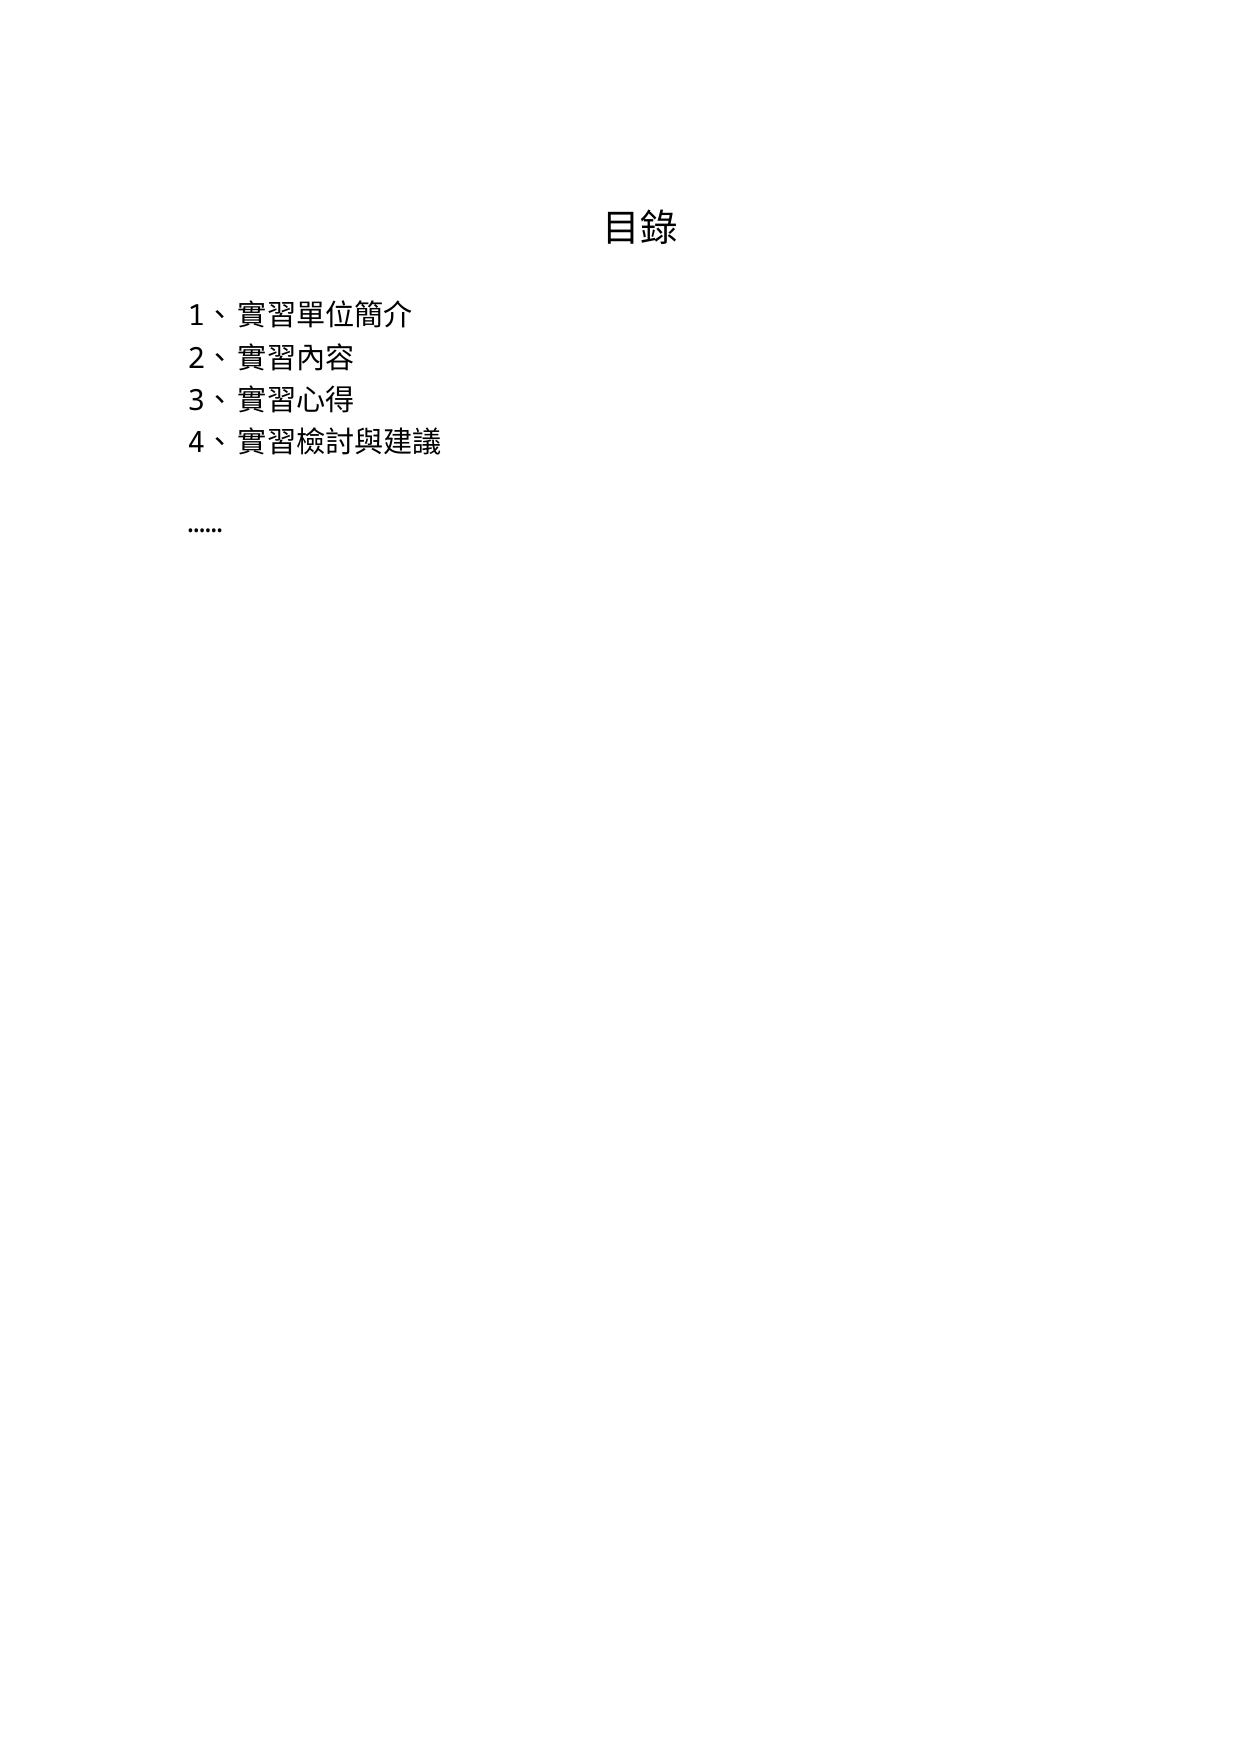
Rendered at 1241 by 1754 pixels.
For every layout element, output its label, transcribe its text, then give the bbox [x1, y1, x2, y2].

text 目錄 [187, 198, 1093, 252]
list 實習單位簡介 [187, 292, 1093, 334]
list 實習內容 [187, 334, 1093, 377]
text …… [187, 501, 1093, 541]
list 實習檢討與建議 [187, 419, 1093, 461]
list 實習心得 [187, 377, 1093, 419]
